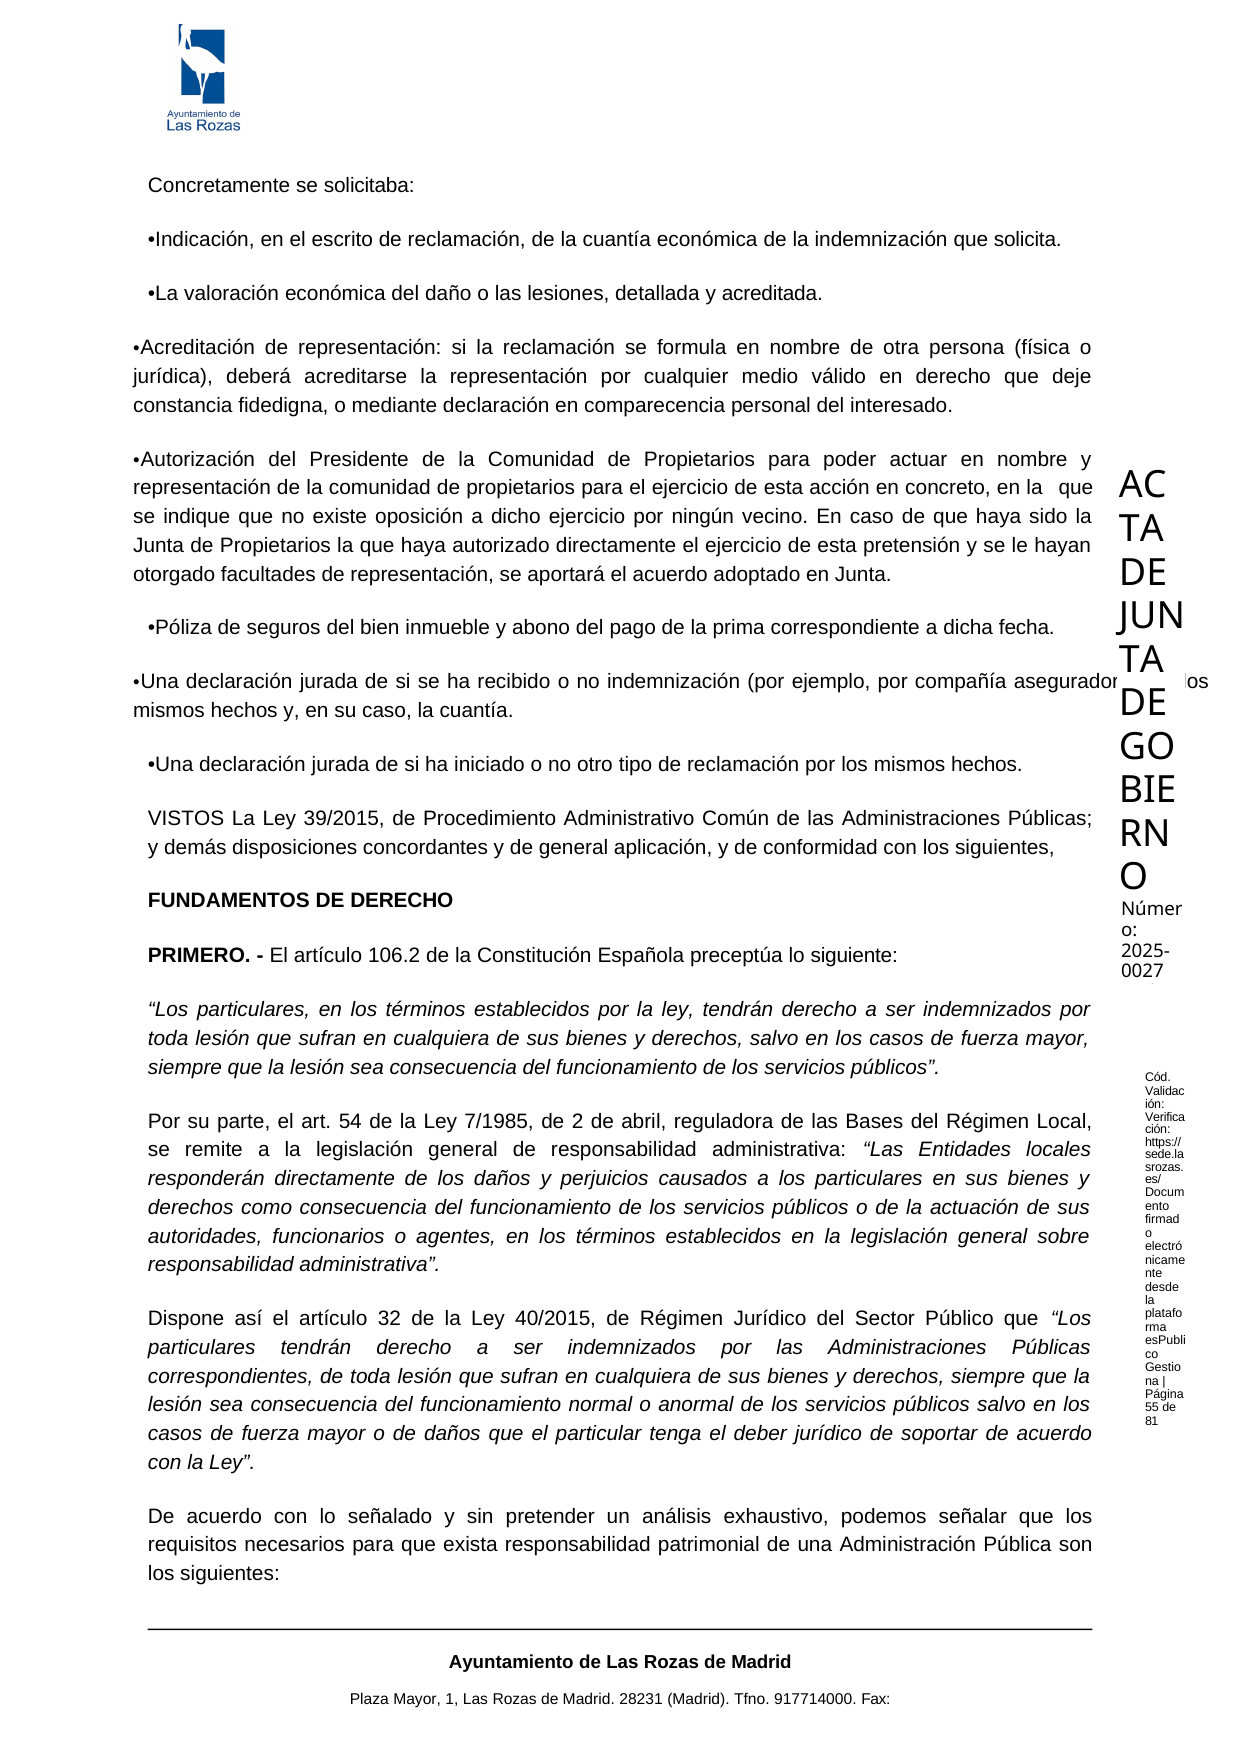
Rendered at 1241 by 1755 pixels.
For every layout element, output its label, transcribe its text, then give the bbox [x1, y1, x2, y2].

text PRIMERO. - El artículo 106.2 de la Constitución Española preceptúa lo siguiente: [148, 943, 1117, 967]
text “Los particulares, en los términos establecidos por la ley, tendrán derecho a ser indemnizados por toda lesión que sufran en cualquiera de sus bienes y derechos, salvo en los casos de fuerza mayor, siempre que la lesión sea consecuencia del funcionamiento de los servicios públicos”. [148, 997, 1093, 1079]
subtitle [1185, 888, 1211, 912]
text VISTOS La Ley 39/2015, de Procedimiento Administrativo Común de las Administraciones Públicas; y demás disposiciones concordantes y de general aplicación, y de conformidad con los siguientes, [148, 806, 1093, 859]
text •La valoración económica del daño o las lesiones, detallada y acreditada. [148, 281, 1211, 305]
text Cód. Validación: [1145, 1071, 1186, 1111]
text Por su parte, el art. 54 de la Ley 7/1985, de 2 de abril, reguladora de las Bases del Régimen Local, se remite a la legislación general de responsabilidad administrativa: “Las Entidades locales responderán directamente de los daños y perjuicios causados a los particulares en sus bienes y derechos como consecuencia del funcionamiento de los servicios públicos o de la actuación de sus autoridades, funcionarios o agentes, en los términos establecidos en la legislación general sobre responsabilidad administrativa”. [148, 1108, 1093, 1276]
text •Indicación, en el escrito de reclamación, de la cuantía económica de la indemnización que solicita. [148, 227, 1211, 251]
subtitle FUNDAMENTOS DE DERECHO [148, 888, 1117, 912]
text De acuerdo con lo señalado y sin pretender un análisis exhaustivo, podemos señalar que los requisitos necesarios para que exista responsabilidad patrimonial de una Administración Pública son los siguientes: [148, 1503, 1093, 1585]
list Autorización del Presidente de la Comunidad de Propietarios para poder actuar en nombre y representación de la comunidad de propietarios para el ejercicio de esta acción en concreto, en la que se indique que no existe oposición a dicho ejercicio por ningún vecino. En caso de que haya sido la Junta de Propietarios la que haya autorizado directamente el ejercicio de esta pretensión y se le hayan otorgado facultades de representación, se aportará el acuerdo adoptado en Junta. [133, 446, 1093, 585]
text Documento firmado electrónicamente desde la plataforma esPublico Gestiona | Página 55 de 81 [1145, 1186, 1186, 1428]
list ACTA DE JUNTA DE GOBIERNO [1119, 463, 1185, 898]
list Una declaración jurada de si se ha recibido o no indemnización (por ejemplo, por compañía aseguradora) por los mismos hechos y, en su caso, la cuantía. [133, 669, 1117, 722]
text [1143, 1069, 1186, 1607]
text Concretamente se solicitaba: [148, 172, 1211, 196]
text •Póliza de seguros del bien inmueble y abono del pago de la prima correspondiente a dicha fecha. [148, 615, 1117, 639]
text •Una declaración jurada de si ha iniciado o no otro tipo de reclamación por los mismos hechos. [148, 752, 1117, 776]
list Número: 2025-0027 Fecha: 01/07/2025 [1121, 898, 1185, 984]
text Verificación: https://sede.lasrozas.es/ [1145, 1111, 1186, 1186]
text Dispone así el artículo 32 de la Ley 40/2015, de Régimen Jurídico del Sector Público que “Los particulares tendrán derecho a ser indemnizados por las Administraciones Públicas correspondientes, de toda lesión que sufran en cualquiera de sus bienes y derechos, siempre que la lesión sea consecuencia del funcionamiento normal o anormal de los servicios públicos salvo en los casos de fuerza mayor o de daños que el particular tenga el deber jurídico de soportar de acuerdo con la Ley”. [148, 1306, 1093, 1474]
list Acreditación de representación: si la reclamación se formula en nombre de otra persona (física o jurídica), deberá acreditarse la representación por cualquier medio válido en derecho que deje constancia fidedigna, o mediante declaración en comparecencia personal del interesado. [133, 335, 1093, 417]
